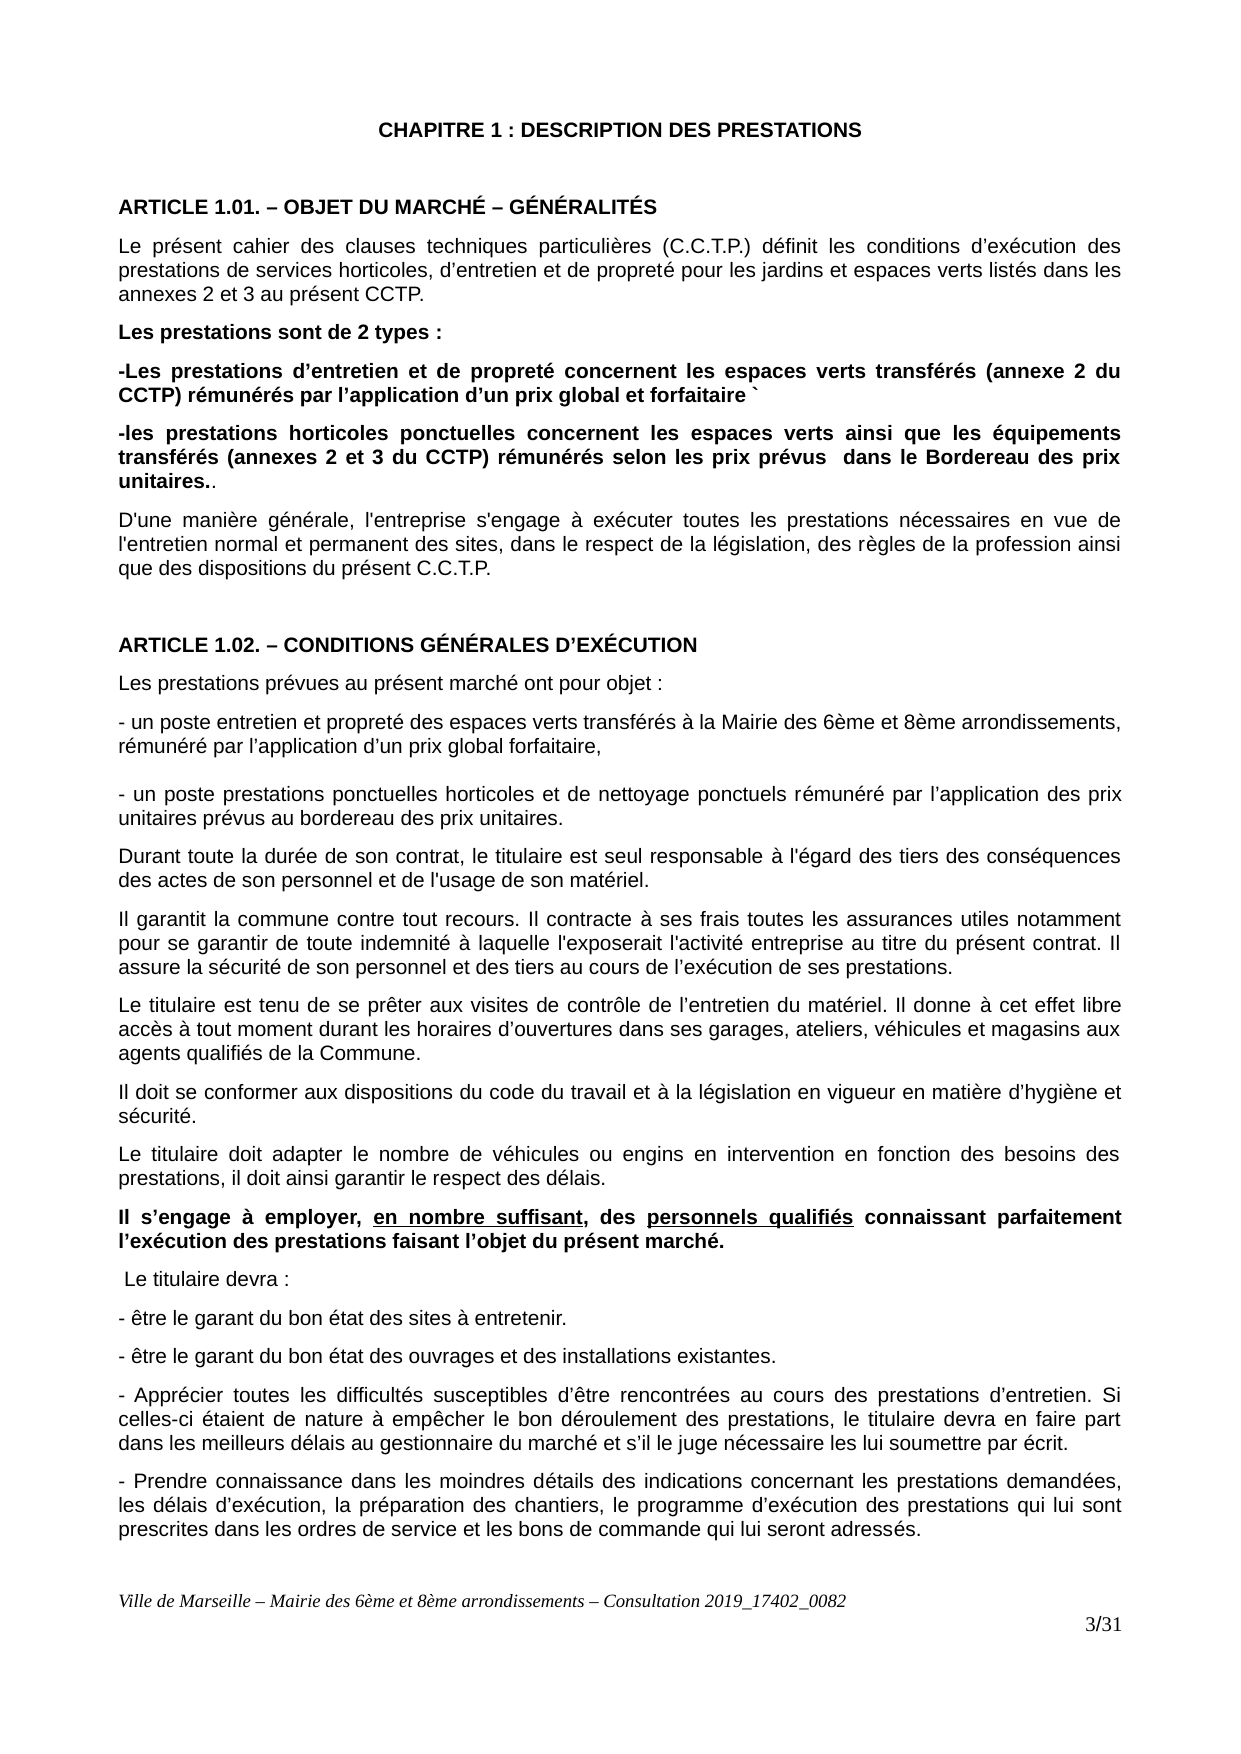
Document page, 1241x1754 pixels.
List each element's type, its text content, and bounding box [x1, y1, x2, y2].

text Les prestations prévues au présent marché ont pour objet : [118, 671, 1122, 695]
text Le présent cahier des clauses techniques particulières (C.C.T.P.) définit les conditions d’exécution des prestations de services horticoles, d’entretien et de propreté pour les jardins et espaces verts listés dans les annexes 2 et 3 au présent CCTP. [118, 234, 1122, 306]
text ARTICLE 1.01. – OBJET DU MARCHÉ – GÉNÉRALITÉS [118, 195, 1122, 219]
text - Prendre connaissance dans les moindres détails des indications concernant les prestations demandées, les délais d’exécution, la préparation des chantiers, le programme d’exécution des prestations qui lui sont prescrites dans les ordres de service et les bons de commande qui lui seront adressés. [118, 1469, 1122, 1541]
text Les prestations sont de 2 types : [118, 320, 1122, 344]
text Le titulaire doit adapter le nombre de véhicules ou engins en intervention en fonction des besoins des prestations, il doit ainsi garantir le respect des délais. [118, 1142, 1122, 1190]
text - un poste entretien et propreté des espaces verts transférés à la Mairie des 6ème et 8ème arrondissements, rémunéré par l’application d’un prix global forfaitaire, [118, 710, 1122, 758]
text D'une manière générale, l'entreprise s'engage à exécuter toutes les prestations nécessaires en vue de l'entretien normal et permanent des sites, dans le respect de la législation, des règles de la profession ainsi que des dispositions du présent C.C.T.P. [118, 508, 1122, 579]
text -Les prestations d’entretien et de propreté concernent les espaces verts transférés (annexe 2 du CCTP) rémunérés par l’application d’un prix global et forfaitaire ` [118, 359, 1122, 407]
text ARTICLE 1.02. – CONDITIONS GÉNÉRALES D’EXÉCUTION [118, 633, 1122, 657]
text - un poste prestations ponctuelles horticoles et de nettoyage ponctuels rémunéré par l’application des prix unitaires prévus au bordereau des prix unitaires. [118, 782, 1122, 829]
text - être le garant du bon état des sites à entretenir. [118, 1306, 1122, 1329]
text Le titulaire devra : [118, 1267, 1122, 1291]
text - être le garant du bon état des ouvrages et des installations existantes. [118, 1344, 1122, 1368]
text Il s’engage à employer, en nombre suffisant, des personnels qualifiés connaissant parfaitement l’exécution des prestations faisant l’objet du présent marché. [118, 1204, 1122, 1252]
text Durant toute la durée de son contrat, le titulaire est seul responsable à l'égard des tiers des conséquences des actes de son personnel et de l'usage de son matériel. [118, 844, 1122, 892]
text - Apprécier toutes les difficultés susceptibles d’être rencontrées au cours des prestations d’entretien. Si celles-ci étaient de nature à empêcher le bon déroulement des prestations, le titulaire devra en faire part dans les meilleurs délais au gestionnaire du marché et s’il le juge nécessaire les lui soumettre par écrit. [118, 1383, 1122, 1454]
text CHAPITRE 1 : DESCRIPTION DES PRESTATIONS [118, 118, 1122, 142]
text Le titulaire est tenu de se prêter aux visites de contrôle de l’entretien du matériel. Il donne à cet effet libre accès à tout moment durant les horaires d’ouvertures dans ses garages, ateliers, véhicules et magasins aux agents qualifiés de la Commune. [118, 993, 1122, 1065]
text Il garantit la commune contre tout recours. Il contracte à ses frais toutes les assurances utiles notamment pour se garantir de toute indemnité à laquelle l'exposerait l'activité entreprise au titre du présent contrat. Il assure la sécurité de son personnel et des tiers au cours de l’exécution de ses prestations. [118, 907, 1122, 978]
text -les prestations horticoles ponctuelles concernent les espaces verts ainsi que les équipements transférés (annexes 2 et 3 du CCTP) rémunérés selon les prix prévus dans le Bordereau des prix unitaires.. [118, 421, 1122, 493]
text Il doit se conformer aux dispositions du code du travail et à la législation en vigueur en matière d’hygiène et sécurité. [118, 1079, 1122, 1127]
